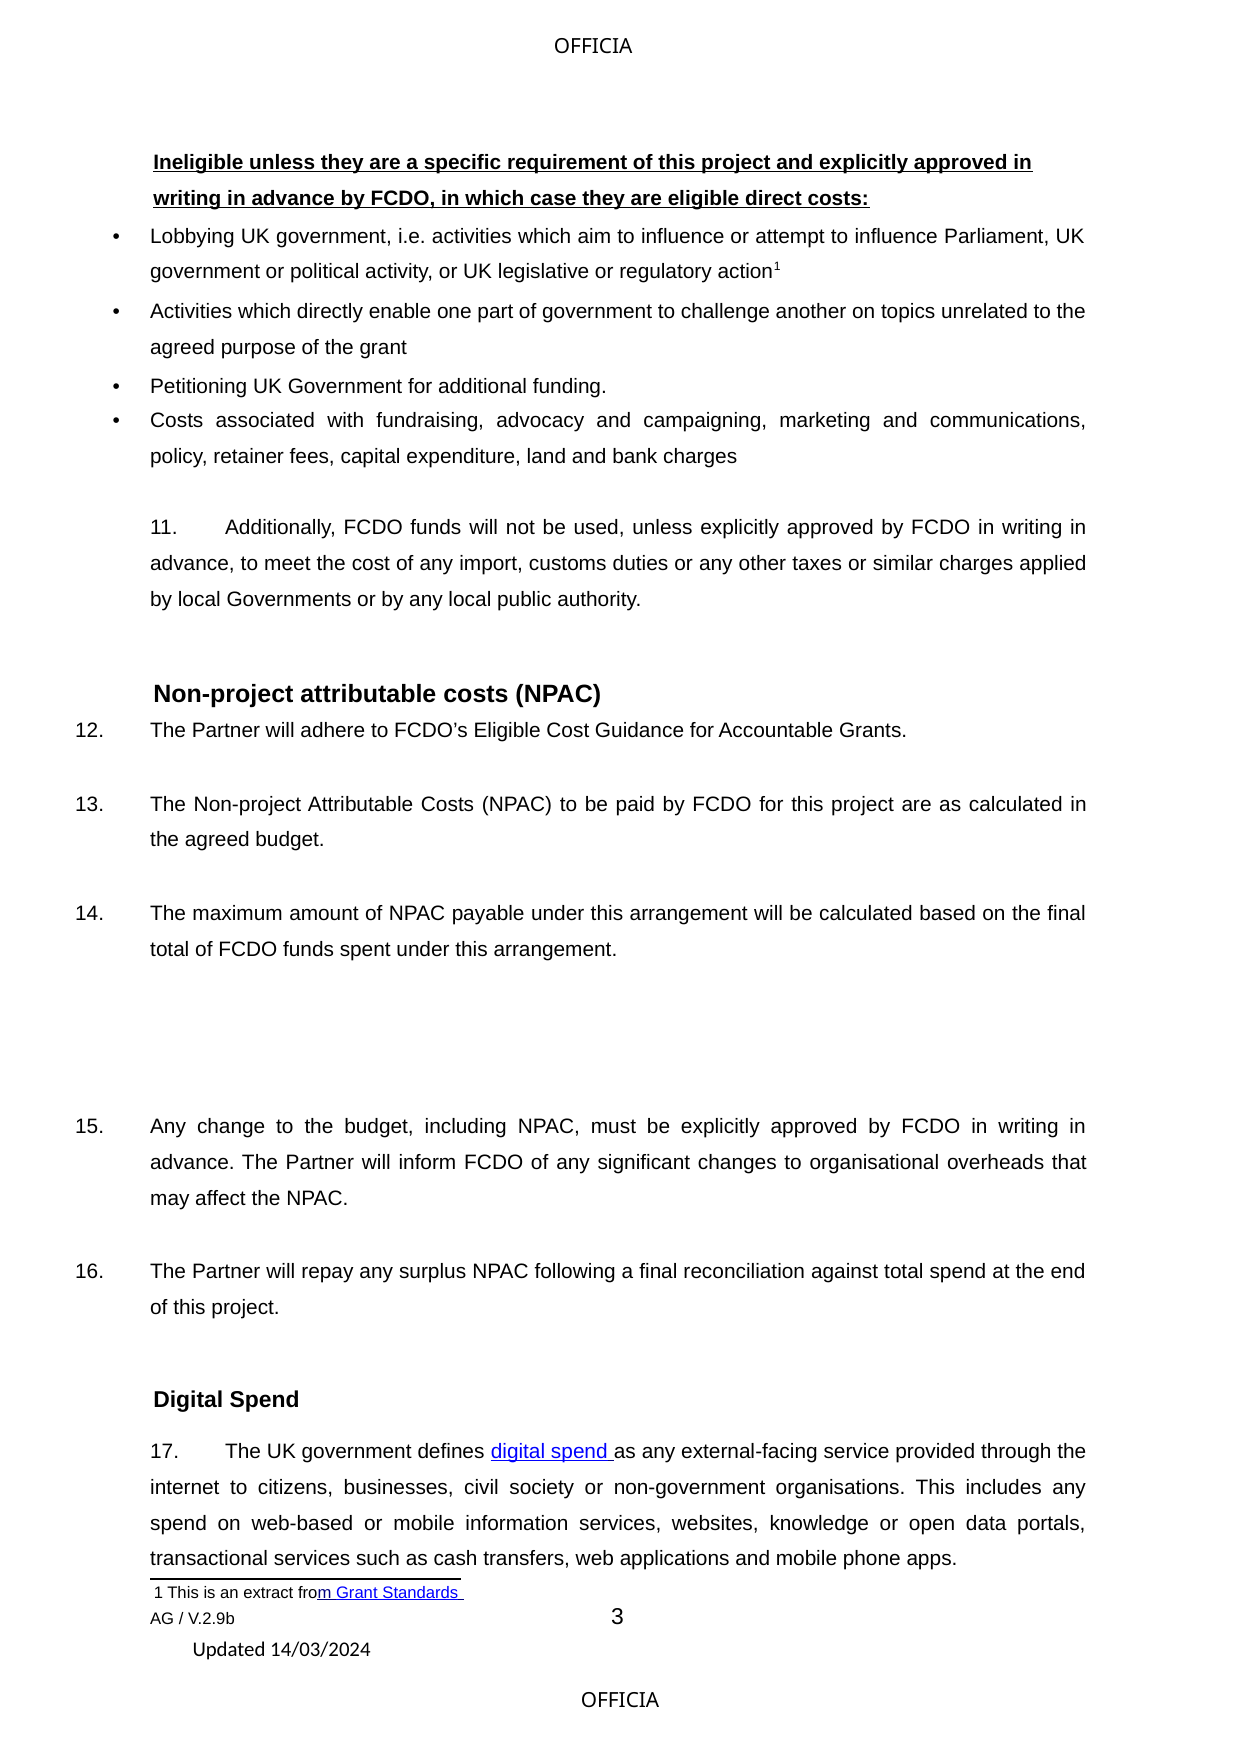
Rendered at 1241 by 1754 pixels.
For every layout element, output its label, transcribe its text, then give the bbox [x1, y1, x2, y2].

list The UK government defines digital spend as any external-facing service provided through the internet to citizens, businesses, civil society or non-government organisations. This includes any spend on web-based or mobile information services, websites, knowledge or open data portals, transactional services such as cash transfers, web applications and mobile phone apps. [150, 1439, 1087, 1570]
text Ineligible unless they are a specific requirement of this project and explicitly approved in writing in advance by FCDO, in which case they are eligible direct costs: [153, 150, 1090, 210]
subtitle Non-project attributable costs (NPAC) [153, 679, 1090, 708]
list The maximum amount of NPAC payable under this arrangement will be calculated based on the final total of FCDO funds spent under this arrangement. [75, 901, 1088, 961]
list Lobbying UK government, i.e. activities which aim to influence or attempt to influence Parliament, UK government or political activity, or UK legislative or regulatory action [112, 223, 1087, 283]
subtitle Digital Spend [153, 1386, 1090, 1412]
list Costs associated with fundraising, advocacy and campaigning, marketing and communications, policy, retainer fees, capital expenditure, land and bank charges [112, 408, 1087, 467]
list Activities which directly enable one part of government to challenge another on topics unrelated to the agreed purpose of the grant [112, 299, 1087, 358]
list Additionally, FCDO funds will not be used, unless explicitly approved by FCDO in writing in advance, to meet the cost of any import, customs duties or any other taxes or similar charges applied by local Governments or by any local public authority. [150, 515, 1088, 610]
list Petitioning UK Government for additional funding. [112, 374, 1087, 398]
list The Non-project Attributable Costs (NPAC) to be paid by FCDO for this project are as calculated in the agreed budget. [75, 792, 1088, 851]
list The Partner will repay any surplus NPAC following a final reconciliation against total spend at the end of this project. [75, 1259, 1088, 1319]
list The Partner will adhere to FCDO’s Eligible Cost Guidance for Accountable Grants. [75, 718, 1088, 742]
list This is an extract from Grant Standards [153, 1579, 1090, 1603]
list Any change to the budget, including NPAC, must be explicitly approved by FCDO in writing in advance. The Partner will inform FCDO of any significant changes to organisational overheads that may affect the NPAC. [75, 1114, 1088, 1209]
